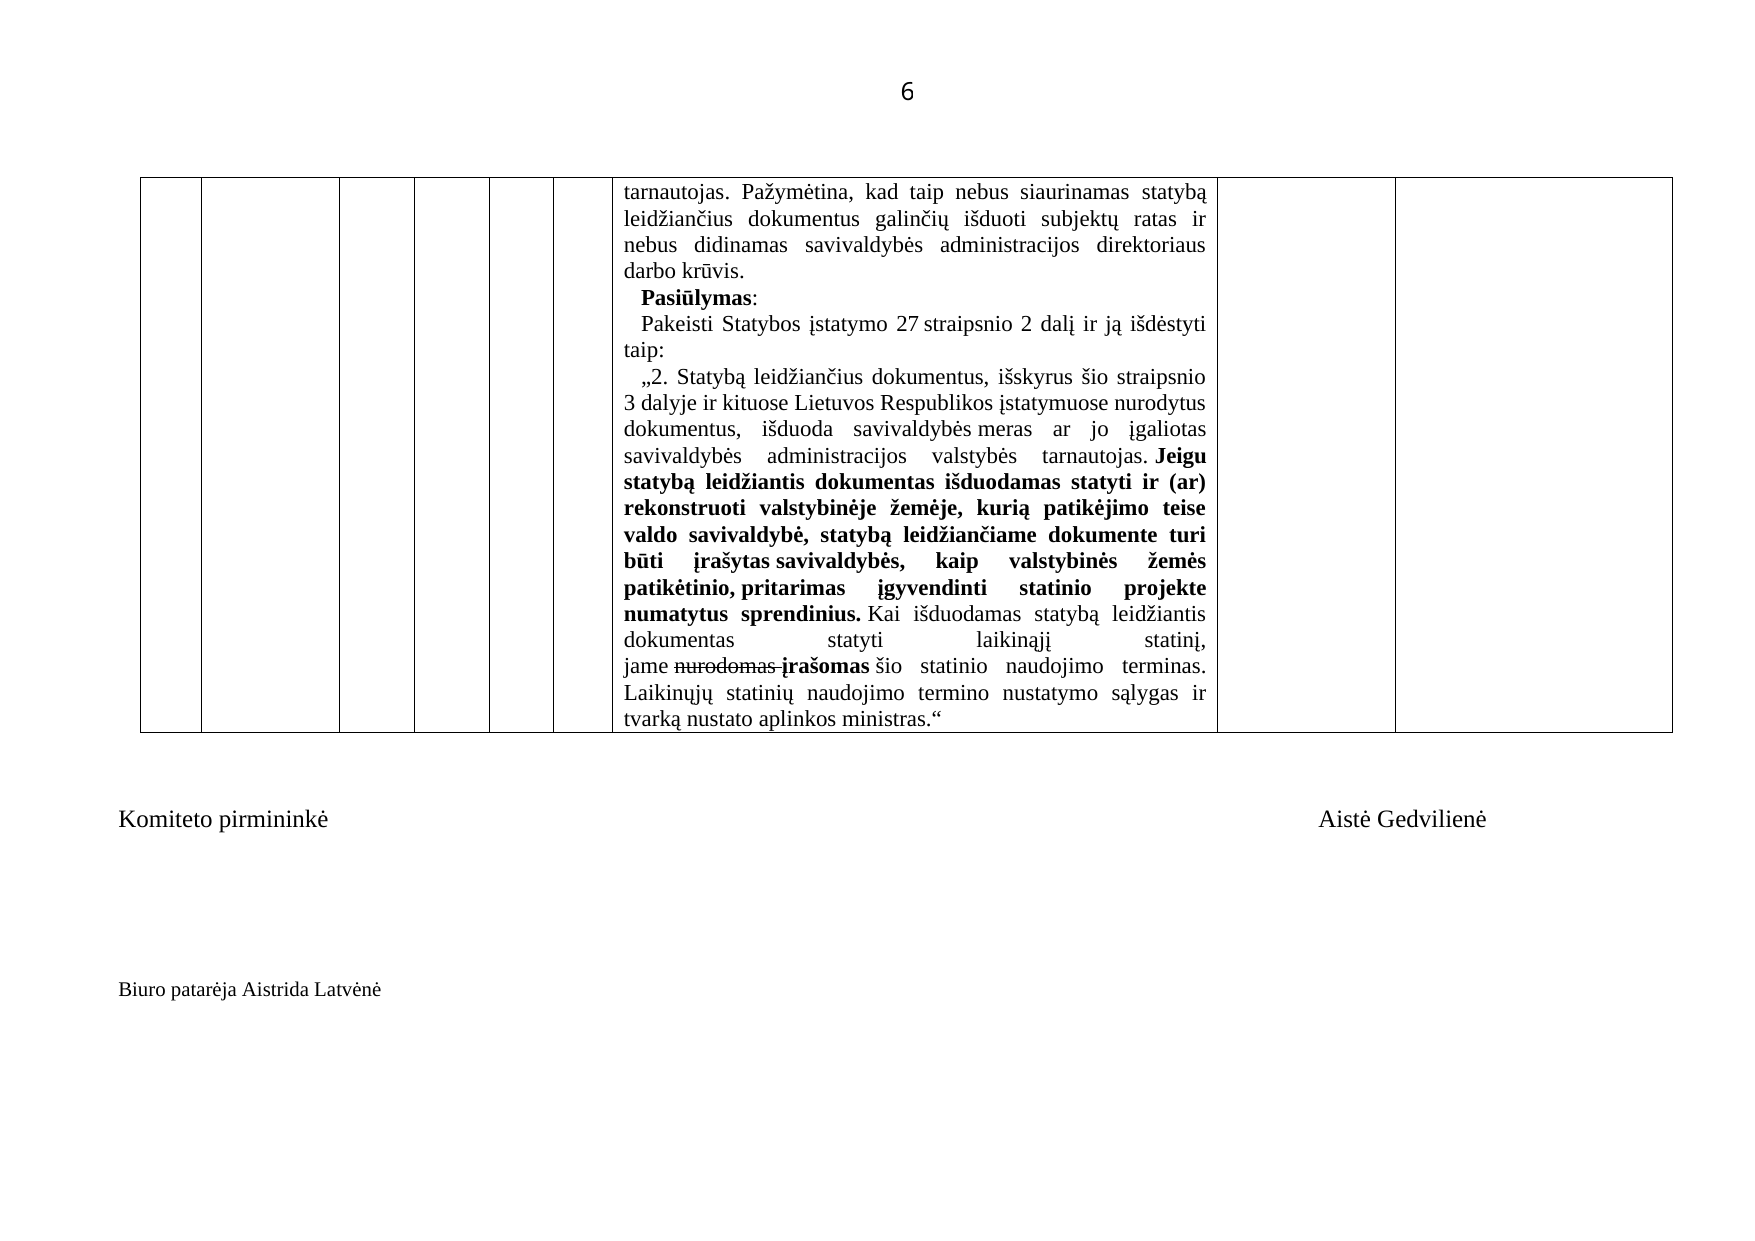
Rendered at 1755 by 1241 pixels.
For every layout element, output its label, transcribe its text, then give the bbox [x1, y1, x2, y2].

table_cell [202, 178, 339, 732]
text Biuro patarėja Aistrida Latvėnė [118, 977, 1695, 1001]
table_cell [340, 178, 414, 732]
table_cell [415, 178, 489, 732]
table_cell [1396, 178, 1672, 732]
table_cell [141, 178, 201, 732]
table_cell [1218, 178, 1395, 732]
table_cell [554, 178, 612, 732]
text Komiteto pirmininkė (Parašas) Aistė Gedvilienė [118, 804, 1695, 833]
table_cell [490, 178, 553, 732]
table_cell tarnautojas. Pažymėtina, kad taip nebus siaurinamas statybą leidžiančius dokumentus galinčių išduoti subjektų ratas ir nebus didinamas savivaldybės administracijos direktoriaus darbo krūvis. Pasiūlymas: Pakeisti Statybos įstatymo 27 straipsnio 2 dalį ir ją išdėstyti taip: „2. Statybą leidžiančius dokumentus, išskyrus šio straipsnio 3 dalyje ir kituose Lietuvos Respublikos įstatymuose nurodytus dokumentus, išduoda savivaldybės meras ar jo įgaliotas savivaldybės administracijos valstybės tarnautojas. Jeigu statybą leidžiantis dokumentas išduodamas statyti ir (ar) rekonstruoti valstybinėje žemėje, kurią patikėjimo teise valdo savivaldybė, statybą leidžiančiame dokumente turi būti įrašytas savivaldybės, kaip valstybinės žemės patikėtinio, pritarimas įgyvendinti statinio projekte numatytus sprendinius. Kai išduodamas statybą leidžiantis dokumentas statyti laikinąjį statinį, jame nurodomas įrašomas šio statinio naudojimo terminas. Laikinųjų statinių naudojimo termino nustatymo sąlygas ir tvarką nustato aplinkos ministras.“ [613, 178, 1217, 732]
